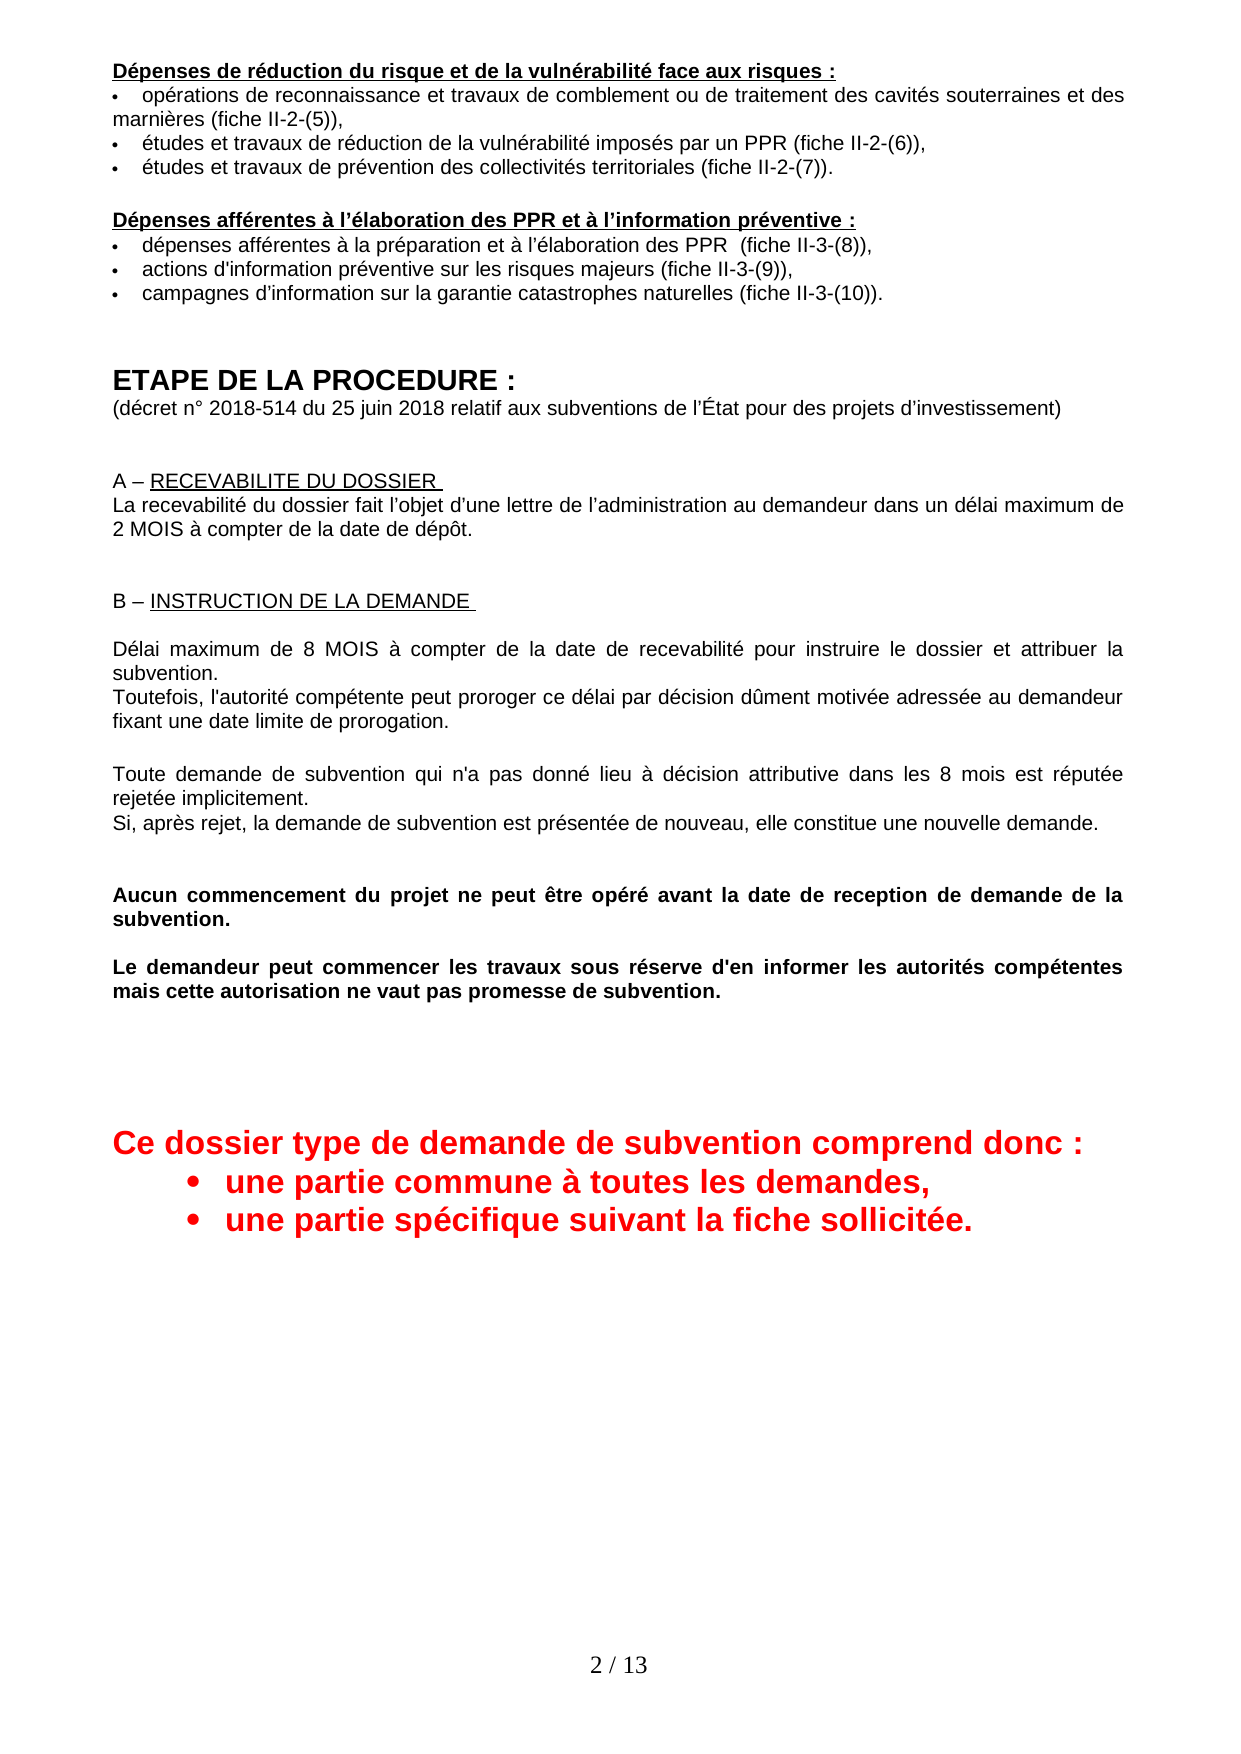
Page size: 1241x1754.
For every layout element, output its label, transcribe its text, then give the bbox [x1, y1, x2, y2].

list une partie spécifique suivant la fiche sollicitée. [187, 1200, 1125, 1239]
list une partie commune à toutes les demandes, [187, 1162, 1125, 1200]
text Si, après rejet, la demande de subvention est présentée de nouveau, elle constitue une nouvelle demande. [112, 810, 1125, 834]
text Ce dossier type de demande de subvention comprend donc : [112, 1123, 1125, 1162]
list campagnes d’information sur la garantie catastrophes naturelles (fiche II-3-(10)). [112, 281, 1181, 305]
text Toutefois, l'autorité compétente peut proroger ce délai par décision dûment motivée adressée au demandeur fixant une date limite de prorogation. [112, 685, 1125, 733]
text Dépenses de réduction du risque et de la vulnérabilité face aux risques : [112, 59, 1181, 83]
text Dépenses afférentes à l’élaboration des PPR et à l’information préventive : [112, 208, 1181, 232]
text B – INSTRUCTION DE LA DEMANDE [112, 589, 1125, 613]
text Aucun commencement du projet ne peut être opéré avant la date de reception de demande de la subvention. [112, 883, 1125, 931]
text La recevabilité du dossier fait l’objet d’une lettre de l’administration au demandeur dans un délai maximum de 2 MOIS à compter de la date de dépôt. [112, 493, 1125, 541]
text Délai maximum de 8 MOIS à compter de la date de recevabilité pour instruire le dossier et attribuer la subvention. [112, 637, 1125, 685]
text Le demandeur peut commencer les travaux sous réserve d'en informer les autorités compétentes mais cette autorisation ne vaut pas promesse de subvention. [112, 955, 1125, 1003]
list actions d'information préventive sur les risques majeurs (fiche II-3-(9)), [112, 257, 1181, 281]
list études et travaux de réduction de la vulnérabilité imposés par un PPR (fiche II-2-(6)), [112, 131, 1181, 155]
text Toute demande de subvention qui n'a pas donné lieu à décision attributive dans les 8 mois est réputée rejetée implicitement. [112, 762, 1125, 810]
list études et travaux de prévention des collectivités territoriales (fiche II-2-(7)). [112, 155, 1181, 179]
text (décret n° 2018-514 du 25 juin 2018 relatif aux subventions de l’État pour des projets d’investissement) [112, 396, 1125, 420]
list dépenses afférentes à la préparation et à l’élaboration des PPR (fiche II-3-(8)), [112, 232, 1181, 257]
text ETAPE DE LA PROCEDURE : [112, 363, 1125, 396]
text A – RECEVABILITE DU DOSSIER [112, 468, 1125, 493]
list opérations de reconnaissance et travaux de comblement ou de traitement des cavités souterraines et des marnières (fiche II-2-(5)), [112, 83, 1127, 131]
